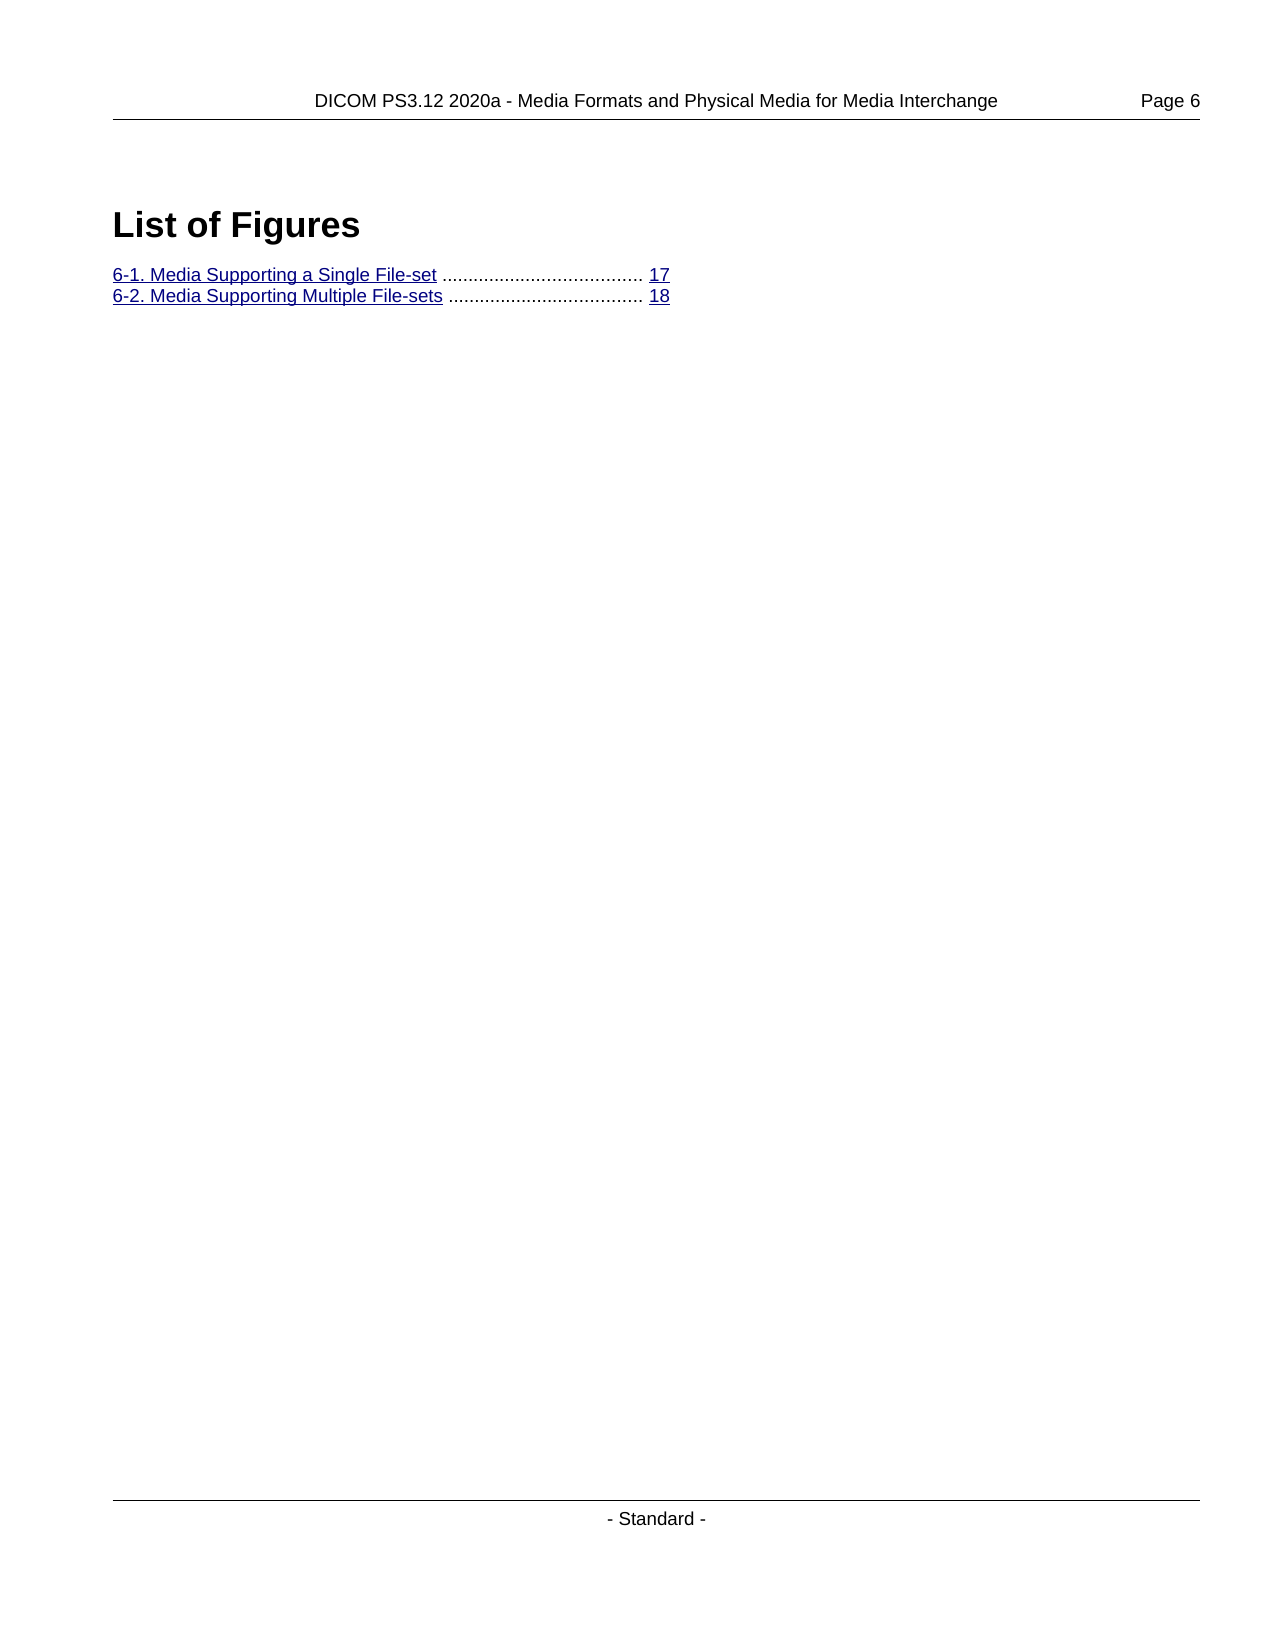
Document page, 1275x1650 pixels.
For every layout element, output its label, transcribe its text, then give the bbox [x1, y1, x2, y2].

text List of Figures [112, 204, 1200, 245]
text 6-1. Media Supporting a Single File-set 0 [112, 263, 1175, 285]
text 6-2. Media Supporting Multiple File-sets 0 [112, 285, 1175, 306]
